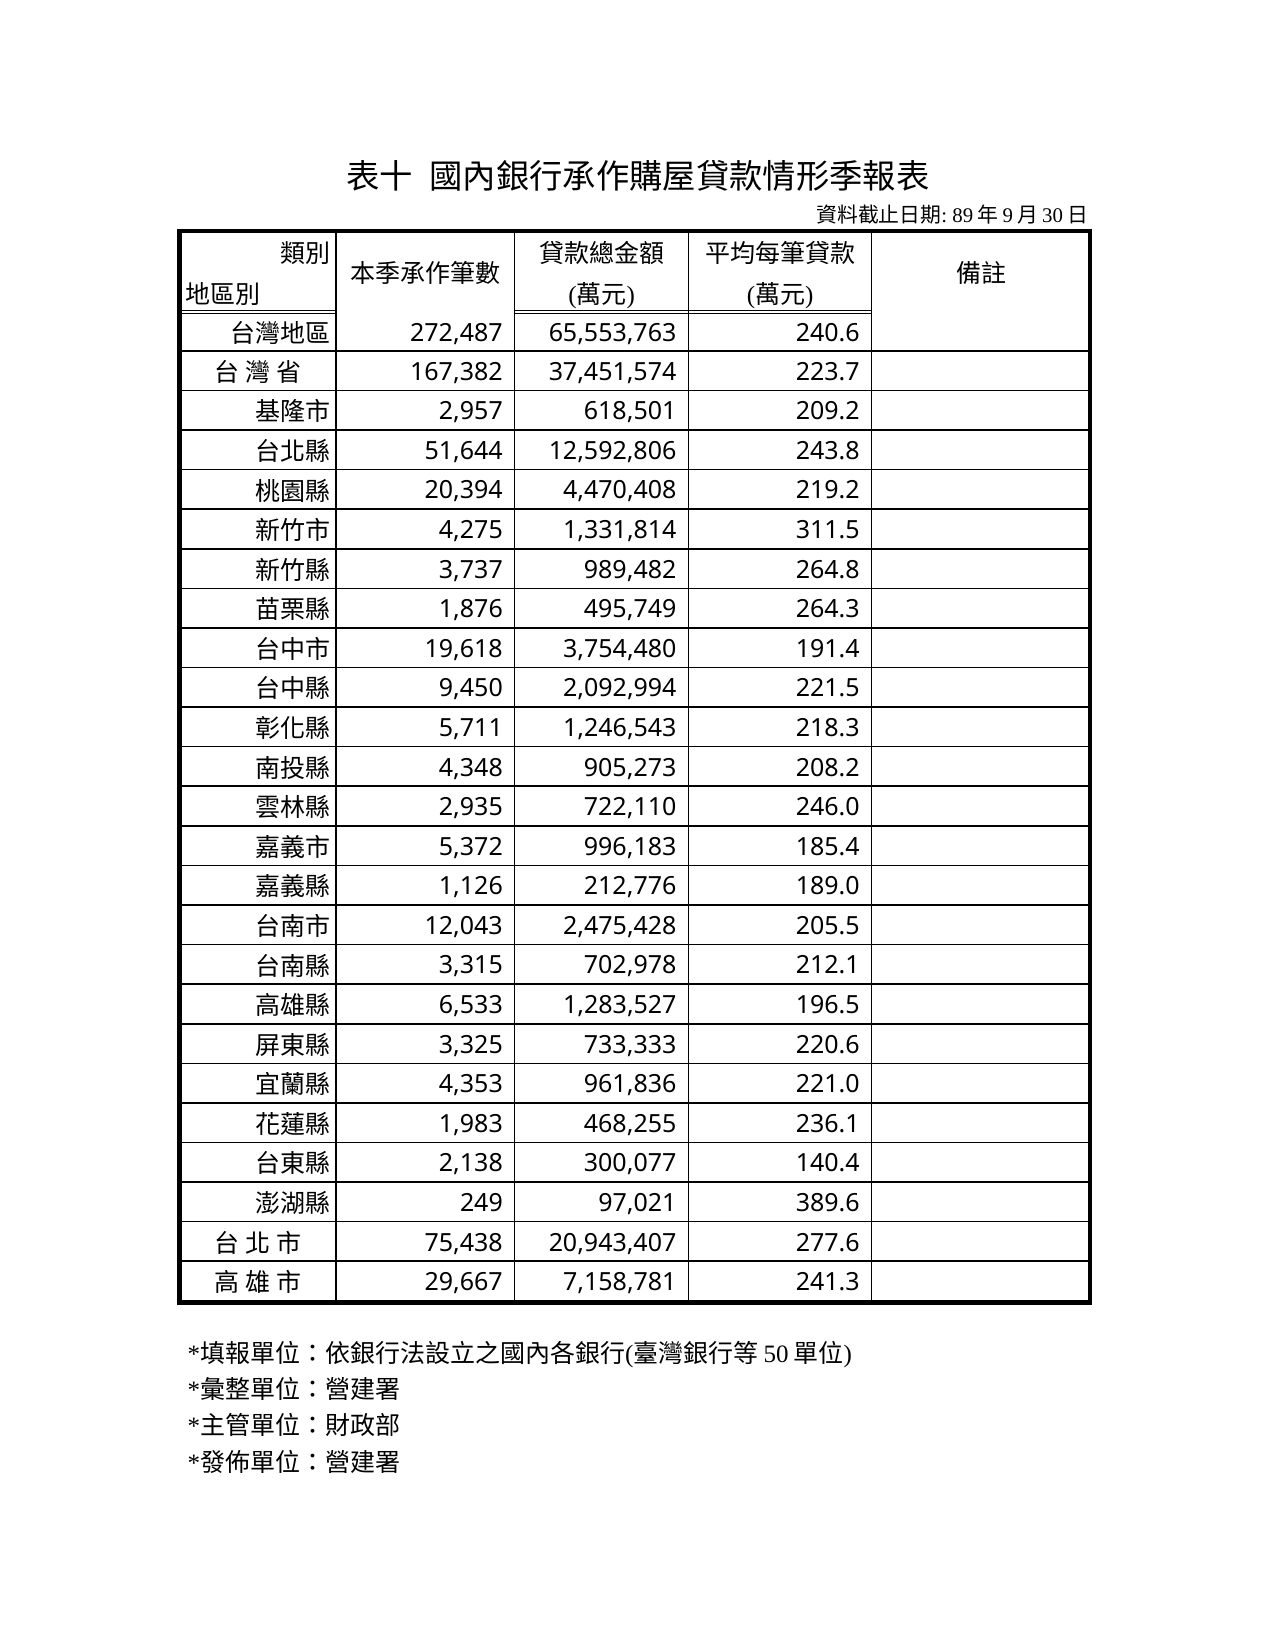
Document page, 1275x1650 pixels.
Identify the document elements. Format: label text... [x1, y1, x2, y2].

table_cell 221.0 [689, 1064, 871, 1102]
table_cell 5,711 [337, 708, 514, 746]
table_cell [872, 550, 1088, 587]
table_cell 51,644 [337, 431, 514, 469]
text *主管單位：財政部 [187, 1406, 1087, 1442]
table_cell 台北縣 [182, 431, 335, 469]
table_cell 989,482 [515, 550, 688, 587]
table_cell 389.6 [689, 1183, 871, 1221]
table_cell 新竹市 [182, 510, 335, 548]
table_cell 702,978 [515, 945, 688, 983]
table_cell 1,246,543 [515, 708, 688, 746]
table_cell [872, 1143, 1088, 1181]
table_cell 新竹縣 [182, 550, 335, 587]
table_cell 189.0 [689, 866, 871, 904]
table_cell [872, 827, 1088, 864]
table_cell 3,325 [337, 1025, 514, 1062]
table_cell 241.3 [689, 1262, 871, 1300]
table_cell 2,475,428 [515, 906, 688, 944]
table_cell 996,183 [515, 827, 688, 864]
table_cell 75,438 [337, 1222, 514, 1260]
table_cell 209.2 [689, 391, 871, 429]
table_cell 191.4 [689, 629, 871, 667]
table_cell 29,667 [337, 1262, 514, 1300]
table_cell [872, 866, 1088, 904]
table_cell 218.3 [689, 708, 871, 746]
text *彙整單位：營建署 [187, 1369, 1087, 1406]
table_cell [872, 1262, 1088, 1300]
table_cell 3,737 [337, 550, 514, 587]
table_cell 4,348 [337, 747, 514, 785]
table_cell [872, 1222, 1088, 1260]
table_cell 212.1 [689, 945, 871, 983]
table_cell [872, 431, 1088, 469]
table_cell 264.8 [689, 550, 871, 587]
table_cell 高雄縣 [182, 985, 335, 1023]
table_cell 4,470,408 [515, 470, 688, 508]
table_cell 272,487 [337, 310, 514, 350]
table_cell 台南縣 [182, 945, 335, 983]
table_cell 2,957 [337, 391, 514, 429]
table_cell 236.1 [689, 1104, 871, 1142]
table_cell 7,158,781 [515, 1262, 688, 1300]
table_cell 243.8 [689, 431, 871, 469]
table_cell [872, 985, 1088, 1023]
table_cell 246.0 [689, 787, 871, 825]
table_header 本季承作筆數 [337, 233, 514, 310]
table_cell 2,138 [337, 1143, 514, 1181]
text *填報單位：依銀行法設立之國內各銀行(臺灣銀行等50單位) [187, 1333, 1087, 1369]
table_cell (萬元) [515, 269, 688, 310]
table_cell 宜蘭縣 [182, 1064, 335, 1102]
table_header 備註 [872, 233, 1088, 310]
table_cell [872, 589, 1088, 627]
table_cell 台南市 [182, 906, 335, 944]
text 表十 國內銀行承作購屋貸款情形季報表 [187, 150, 1087, 198]
table_cell 5,372 [337, 827, 514, 864]
table_cell 220.6 [689, 1025, 871, 1062]
table_cell [872, 787, 1088, 825]
text 資料截止日期: 89年9月30日 [187, 198, 1087, 228]
table_cell 20,943,407 [515, 1222, 688, 1260]
table_cell [872, 629, 1088, 667]
table_cell 台 灣 省 [182, 352, 335, 389]
table_cell 12,043 [337, 906, 514, 944]
table_cell 2,935 [337, 787, 514, 825]
table_cell 185.4 [689, 827, 871, 864]
table_cell 桃園縣 [182, 470, 335, 508]
table_cell 3,315 [337, 945, 514, 983]
table_cell [872, 391, 1088, 429]
table_cell [872, 1104, 1088, 1142]
table_cell [872, 1064, 1088, 1102]
table_cell 300,077 [515, 1143, 688, 1181]
table_cell 雲林縣 [182, 787, 335, 825]
table_cell 台中市 [182, 629, 335, 667]
table_cell 618,501 [515, 391, 688, 429]
table_cell 264.3 [689, 589, 871, 627]
table_cell 4,353 [337, 1064, 514, 1102]
table_cell 高 雄 市 [182, 1262, 335, 1300]
table_cell [872, 747, 1088, 785]
table_cell 台灣地區 [182, 314, 335, 350]
table_header 平均每筆貸款 [689, 233, 871, 269]
table_cell 屏東縣 [182, 1025, 335, 1062]
table_cell 311.5 [689, 510, 871, 548]
table_cell 249 [337, 1183, 514, 1221]
table_cell [872, 668, 1088, 706]
table_cell 地區別 [182, 269, 335, 310]
table_cell 37,451,574 [515, 352, 688, 389]
table_cell 240.6 [689, 314, 871, 350]
table_cell 基隆市 [182, 391, 335, 429]
table_cell 495,749 [515, 589, 688, 627]
table_cell 嘉義市 [182, 827, 335, 864]
table_cell 212,776 [515, 866, 688, 904]
table_cell 97,021 [515, 1183, 688, 1221]
table_cell [872, 470, 1088, 508]
table_cell [872, 310, 1088, 350]
table_cell 205.5 [689, 906, 871, 944]
table_cell 1,126 [337, 866, 514, 904]
table_cell [872, 510, 1088, 548]
table_cell 722,110 [515, 787, 688, 825]
table_cell 221.5 [689, 668, 871, 706]
table_cell 嘉義縣 [182, 866, 335, 904]
table_cell 140.4 [689, 1143, 871, 1181]
table_cell 223.7 [689, 352, 871, 389]
table_header 類別 [182, 233, 335, 269]
table_cell 468,255 [515, 1104, 688, 1142]
table_cell (萬元) [689, 269, 871, 310]
table_cell [872, 708, 1088, 746]
table_cell 905,273 [515, 747, 688, 785]
table_cell 12,592,806 [515, 431, 688, 469]
table_cell [872, 945, 1088, 983]
table_cell [872, 1183, 1088, 1221]
table_cell [872, 352, 1088, 389]
table_cell 9,450 [337, 668, 514, 706]
table_cell 台東縣 [182, 1143, 335, 1181]
table_cell 台 北 市 [182, 1222, 335, 1260]
table_cell 澎湖縣 [182, 1183, 335, 1221]
table_cell 20,394 [337, 470, 514, 508]
table_cell 南投縣 [182, 747, 335, 785]
table_cell [872, 1025, 1088, 1062]
table_cell 4,275 [337, 510, 514, 548]
table_cell 彰化縣 [182, 708, 335, 746]
table_cell 277.6 [689, 1222, 871, 1260]
table_cell 219.2 [689, 470, 871, 508]
table_cell 1,283,527 [515, 985, 688, 1023]
table_cell 19,618 [337, 629, 514, 667]
table_cell 1,983 [337, 1104, 514, 1142]
table_cell 1,876 [337, 589, 514, 627]
table_cell 167,382 [337, 352, 514, 389]
table_cell 733,333 [515, 1025, 688, 1062]
table_cell 3,754,480 [515, 629, 688, 667]
table_cell 196.5 [689, 985, 871, 1023]
table_cell 6,533 [337, 985, 514, 1023]
table_cell 961,836 [515, 1064, 688, 1102]
table_cell [872, 906, 1088, 944]
table_cell 花蓮縣 [182, 1104, 335, 1142]
table_cell 65,553,763 [515, 314, 688, 350]
table_cell 2,092,994 [515, 668, 688, 706]
table_cell 苗栗縣 [182, 589, 335, 627]
table_header 貸款總金額 [515, 233, 688, 269]
text *發佈單位：營建署 [187, 1442, 1087, 1478]
table_cell 208.2 [689, 747, 871, 785]
table_cell 台中縣 [182, 668, 335, 706]
table_cell 1,331,814 [515, 510, 688, 548]
